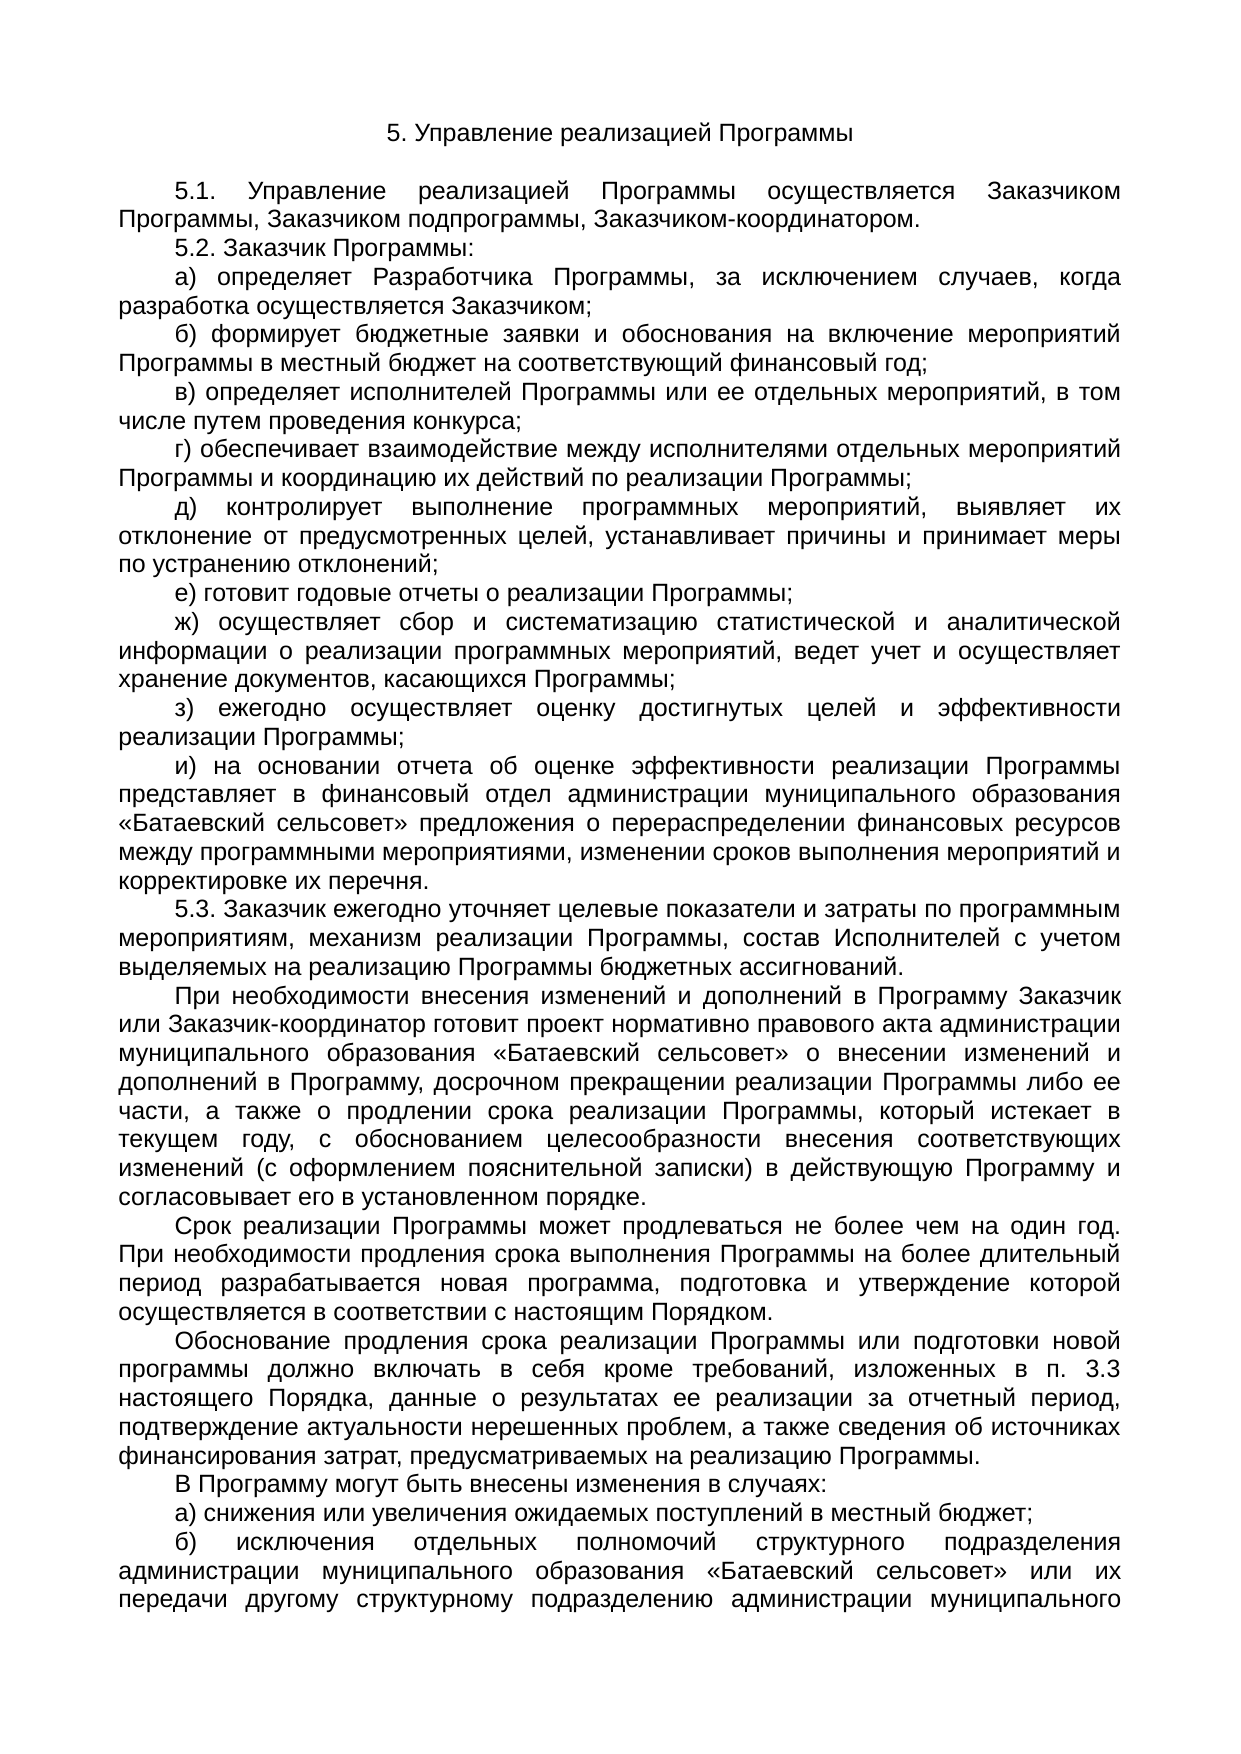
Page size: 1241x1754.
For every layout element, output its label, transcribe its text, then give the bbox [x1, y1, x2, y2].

text д) контролирует выполнение программных мероприятий, выявляет их отклонение от предусмотренных целей, устанавливает причины и принимает меры по устранению отклонений; [118, 492, 1122, 578]
text б) формирует бюджетные заявки и обоснования на включение мероприятий Программы в местный бюджет на соответствующий финансовый год; [118, 319, 1122, 377]
text 5.3. Заказчик ежегодно уточняет целевые показатели и затраты по программным мероприятиям, механизм реализации Программы, состав Исполнителей с учетом выделяемых на реализацию Программы бюджетных ассигнований. [118, 894, 1122, 981]
text 5. Управление реализацией Программы [118, 118, 1122, 147]
text ж) осуществляет сбор и систематизацию статистической и аналитической информации о реализации программных мероприятий, ведет учет и осуществляет хранение документов, касающихся Программы; [118, 607, 1122, 693]
text а) снижения или увеличения ожидаемых поступлений в местный бюджет; [118, 1498, 1122, 1527]
text а) определяет Разработчика Программы, за исключением случаев, когда разработка осуществляется Заказчиком; [118, 262, 1122, 319]
text и) на основании отчета об оценке эффективности реализации Программы представляет в финансовый отдел администрации муниципального образования «Батаевский сельсовет» предложения о перераспределении финансовых ресурсов между программными мероприятиями, изменении сроков выполнения мероприятий и корректировке их перечня. [118, 751, 1122, 894]
text Обоснование продления срока реализации Программы или подготовки новой программы должно включать в себя кроме требований, изложенных в п. 3.3 настоящего Порядка, данные о результатах ее реализации за отчетный период, подтверждение актуальности нерешенных проблем, а также сведения об источниках финансирования затрат, предусматриваемых на реализацию Программы. [118, 1326, 1122, 1469]
text в) определяет исполнителей Программы или ее отдельных мероприятий, в том числе путем проведения конкурса; [118, 377, 1122, 434]
text 5.2. Заказчик Программы: [118, 233, 1122, 262]
text 5.1. Управление реализацией Программы осуществляется Заказчиком Программы, Заказчиком подпрограммы, Заказчиком-координатором. [118, 176, 1122, 233]
text г) обеспечивает взаимодействие между исполнителями отдельных мероприятий Программы и координацию их действий по реализации Программы; [118, 434, 1122, 492]
text При необходимости внесения изменений и дополнений в Программу Заказчик или Заказчик-координатор готовит проект нормативно правового акта администрации муниципального образования «Батаевский сельсовет» о внесении изменений и дополнений в Программу, досрочном прекращении реализации Программы либо ее части, а также о продлении срока реализации Программы, который истекает в текущем году, с обоснованием целесообразности внесения соответствующих изменений (с оформлением пояснительной записки) в действующую Программу и согласовывает его в установленном порядке. [118, 981, 1122, 1211]
text Срок реализации Программы может продлеваться не более чем на один год. При необходимости продления срока выполнения Программы на более длительный период разрабатывается новая программа, подготовка и утверждение которой осуществляется в соответствии с настоящим Порядком. [118, 1211, 1122, 1326]
text В Программу могут быть внесены изменения в случаях: [118, 1469, 1122, 1498]
text б) исключения отдельных полномочий структурного подразделения администрации муниципального образования «Батаевский сельсовет» или их передачи другому структурному подразделению администрации муниципального [118, 1527, 1122, 1613]
text е) готовит годовые отчеты о реализации Программы; [118, 578, 1122, 607]
text з) ежегодно осуществляет оценку достигнутых целей и эффективности реализации Программы; [118, 693, 1122, 751]
